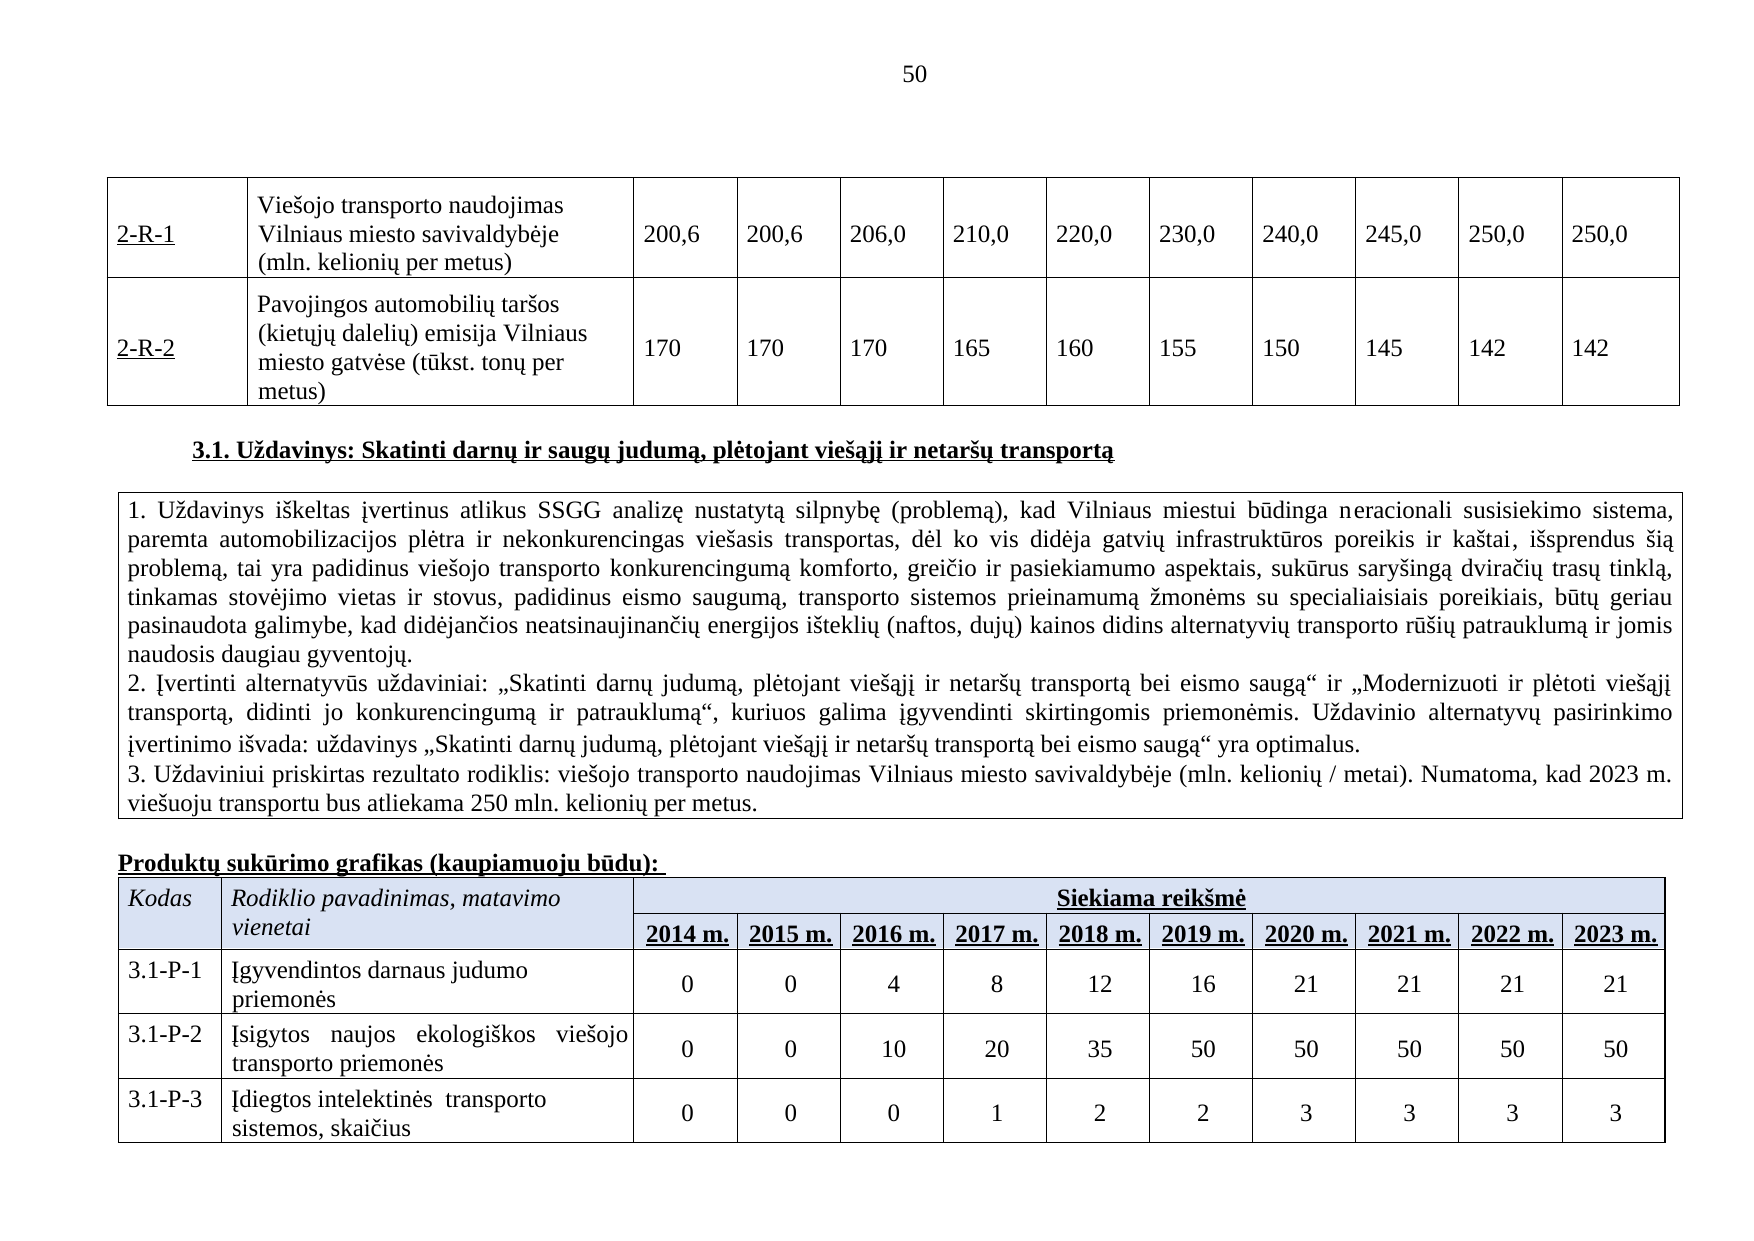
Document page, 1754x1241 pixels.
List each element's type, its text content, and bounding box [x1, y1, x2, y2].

table_cell 21 [1253, 950, 1355, 1013]
table_cell Įgyvendintos darnaus judumo priemonės [222, 950, 633, 1013]
table_cell Įsigytos naujos ekologiškos viešojo transporto priemonės [222, 1014, 633, 1077]
table_cell 50 [1356, 1014, 1458, 1077]
table_cell 150 [1253, 278, 1355, 405]
table_cell 0 [634, 1014, 737, 1077]
table_cell 170 [738, 278, 840, 405]
table_cell 50 [1563, 1014, 1664, 1077]
table_cell 10 [841, 1014, 943, 1077]
table_cell 2021 m. [1356, 914, 1458, 948]
table_header Rodiklio pavadinimas, matavimo vienetai [222, 878, 633, 948]
text Produktų sukūrimo grafikas (kaupiamuoju būdu): [118, 848, 1683, 877]
table_cell 220,0 [1047, 178, 1149, 277]
table_cell 35 [1047, 1014, 1149, 1077]
table_cell 3.1-P-3 [119, 1079, 221, 1142]
table_cell 2018 m. [1047, 914, 1149, 948]
table_header Siekiama reikšmė [634, 878, 1664, 913]
table_cell 50 [1150, 1014, 1252, 1077]
text 3.1. Uždavinys: Skatinti darnų ir saugų judumą, plėtojant viešąjį ir netaršų transportą [118, 435, 1683, 463]
table_cell 3.1-P-1 [119, 950, 221, 1013]
table_cell 2014 m. [634, 914, 737, 948]
table_cell 3 [1253, 1079, 1355, 1142]
table_cell 0 [738, 1079, 840, 1142]
table_cell Viešojo transporto naudojimas Vilniaus miesto savivaldybėje (mln. kelionių per metus) [248, 178, 633, 277]
table_cell 1 [944, 1079, 1046, 1142]
table_cell 0 [634, 950, 737, 1013]
table_cell 0 [841, 1079, 943, 1142]
table_cell 16 [1150, 950, 1252, 1013]
table_cell 8 [944, 950, 1046, 1013]
table_cell 200,6 [634, 178, 737, 277]
table_cell 3.1-P-2 [119, 1014, 221, 1077]
text 2. Įvertinti alternatyvūs uždaviniai: „Skatinti darnų judumą, plėtojant viešąjį ir netaršų transportą bei eismo saugą“ ir „Modernizuoti ir plėtoti viešąjį transportą, didinti jo konkurencingumą ir patrauklumą“, kuriuos galima įgyvendinti skirtingomis priemonėmis. Uždavinio alternatyvų pasirinkimo įvertinimo išvada: uždavinys „Skatinti darnų judumą, plėtojant viešąjį ir netaršų transportą bei eismo saugą“ yra optimalus. [119, 665, 1682, 756]
text 3. Uždaviniui priskirtas rezultato rodiklis: viešojo transporto naudojimas Vilniaus miesto savivaldybėje (mln. kelionių / metai). Numatoma, kad 2023 m. viešuoju transportu bus atliekama 250 mln. kelionių per metus. [119, 756, 1682, 818]
table_cell 206,0 [841, 178, 943, 277]
table_cell 21 [1356, 950, 1458, 1013]
table_cell 145 [1356, 278, 1458, 405]
table_header Kodas [119, 878, 221, 948]
table_cell 142 [1459, 278, 1562, 405]
table_cell 2 [1047, 1079, 1149, 1142]
table_cell 2023 m. [1563, 914, 1664, 948]
table_cell 142 [1563, 278, 1679, 405]
table_cell 200,6 [738, 178, 840, 277]
table_cell 12 [1047, 950, 1149, 1013]
table_cell 0 [634, 1079, 737, 1142]
table_cell 165 [944, 278, 1046, 405]
table_cell 155 [1150, 278, 1252, 405]
table_cell Pavojingos automobilių taršos (kietųjų dalelių) emisija Vilniaus miesto gatvėse (tūkst. tonų per metus) [248, 278, 633, 405]
table_cell 2019 m. [1150, 914, 1252, 948]
table_cell 4 [841, 950, 943, 1013]
table_cell 2-R-2 [108, 278, 247, 405]
table_cell 3 [1563, 1079, 1664, 1142]
table_cell 0 [738, 950, 840, 1013]
table_cell 210,0 [944, 178, 1046, 277]
table_cell 250,0 [1459, 178, 1562, 277]
table_cell 170 [841, 278, 943, 405]
text 1. Uždavinys iškeltas įvertinus atlikus SSGG analizę nustatytą silpnybę (problemą), kad Vilniaus miestui būdinga neracionali susisiekimo sistema, paremta automobilizacijos plėtra ir nekonkurencingas viešasis transportas, dėl ko vis didėja gatvių infrastruktūros poreikis ir kaštai, išsprendus šią problemą, tai yra padidinus viešojo transporto konkurencingumą komforto, greičio ir pasiekiamumo aspektais, sukūrus saryšingą dviračių trasų tinklą, tinkamas stovėjimo vietas ir stovus, padidinus eismo saugumą, transporto sistemos prieinamumą žmonėms su specialiaisiais poreikiais, būtų geriau pasinaudota galimybe, kad didėjančios neatsinaujinančių energijos išteklių (naftos, dujų) kainos didins alternatyvių transporto rūšių patrauklumą ir jomis naudosis daugiau gyventojų. [119, 493, 1682, 665]
table_cell 2017 m. [944, 914, 1046, 948]
table_cell 21 [1563, 950, 1664, 1013]
table_cell 50 [1459, 1014, 1562, 1077]
table_cell 20 [944, 1014, 1046, 1077]
table_cell 245,0 [1356, 178, 1458, 277]
table_cell 21 [1459, 950, 1562, 1013]
table_cell 240,0 [1253, 178, 1355, 277]
table_cell 0 [738, 1014, 840, 1077]
table_cell 50 [1253, 1014, 1355, 1077]
table_cell 170 [634, 278, 737, 405]
table_cell 230,0 [1150, 178, 1252, 277]
table_cell 2015 m. [738, 914, 840, 948]
table_cell 2 [1150, 1079, 1252, 1142]
table_cell 3 [1356, 1079, 1458, 1142]
table_cell 2016 m. [841, 914, 943, 948]
table_cell 160 [1047, 278, 1149, 405]
table_cell 2-R-1 [108, 178, 247, 277]
table_cell 2022 m. [1459, 914, 1562, 948]
table_cell 250,0 [1563, 178, 1679, 277]
table_cell Įdiegtos intelektinės transporto sistemos, skaičius [222, 1079, 633, 1142]
table_cell 2020 m. [1253, 914, 1355, 948]
table_cell 3 [1459, 1079, 1562, 1142]
